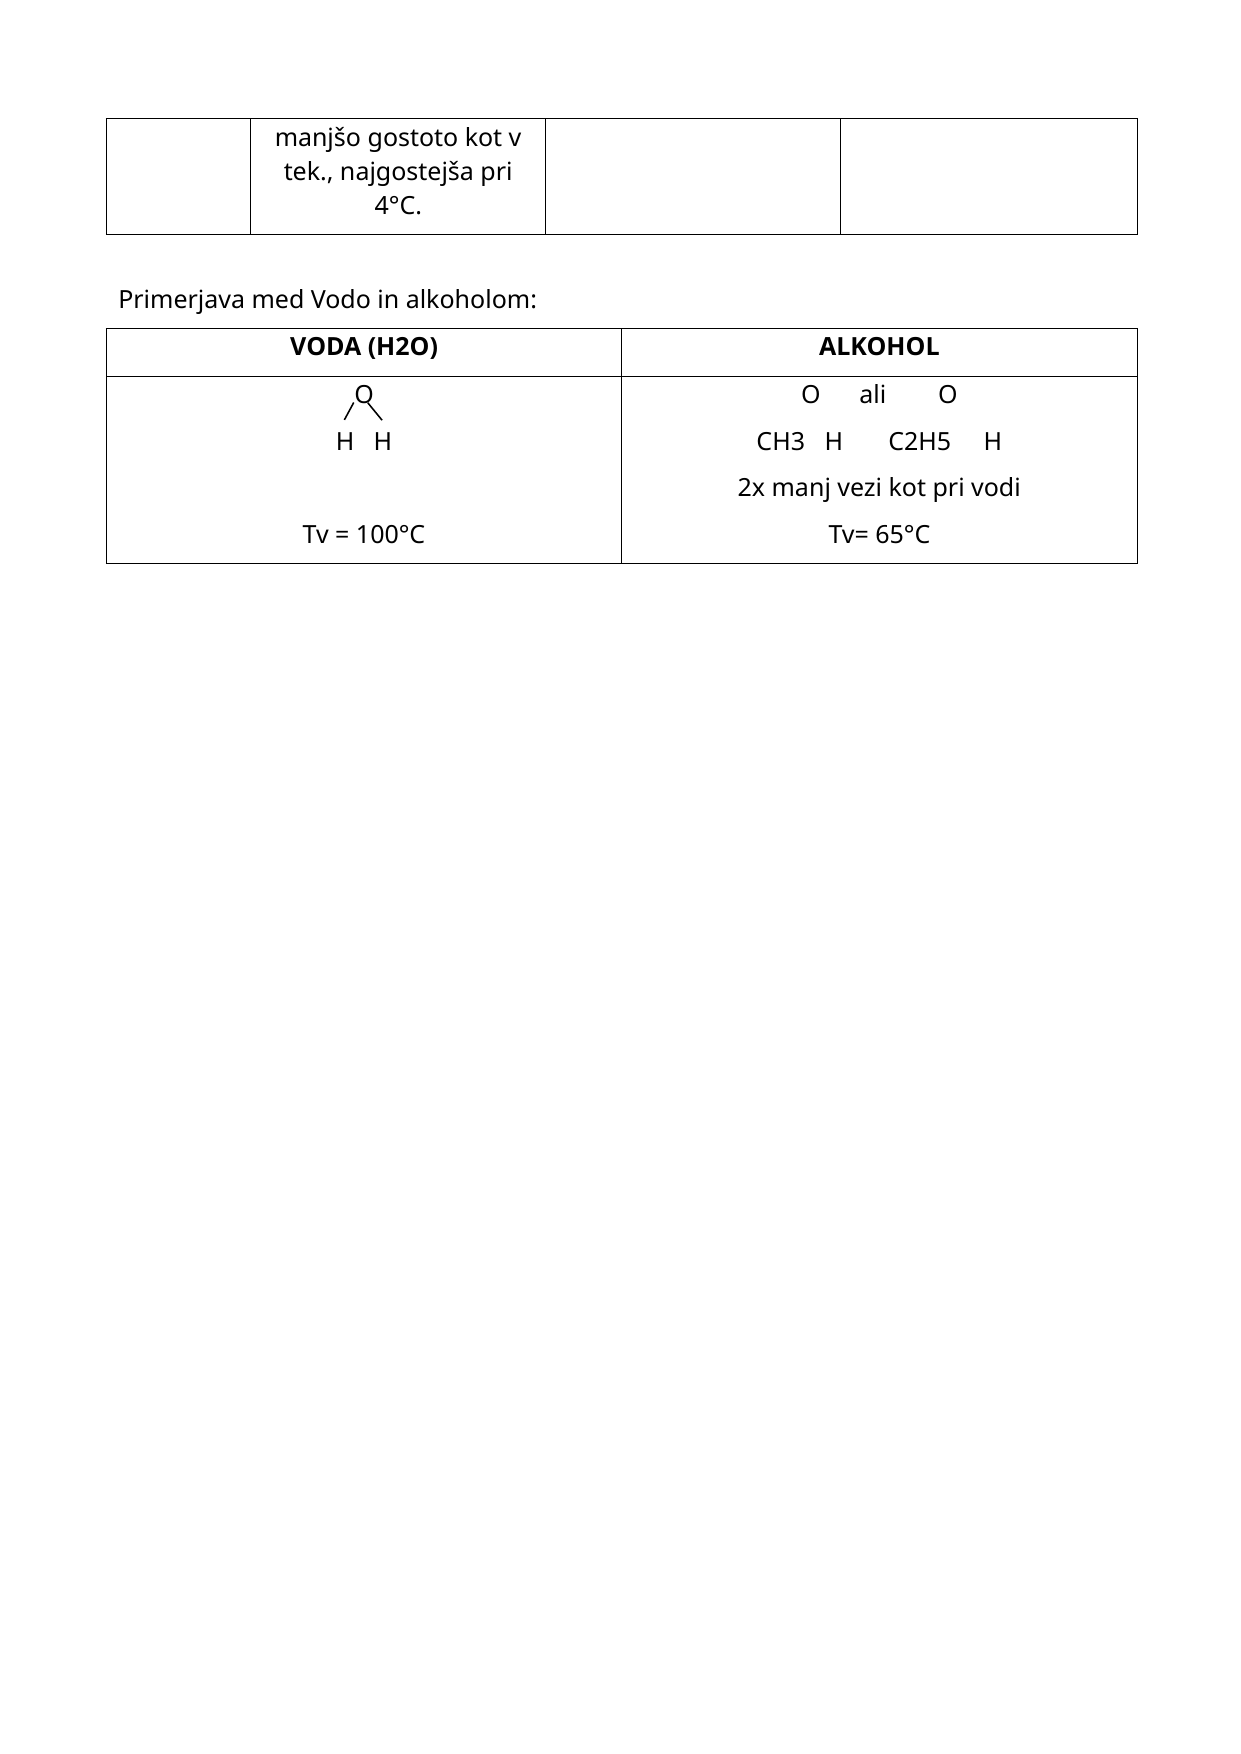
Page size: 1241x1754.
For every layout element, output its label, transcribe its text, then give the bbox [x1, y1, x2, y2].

table_cell manjšo gostoto kot v tek., najgostejša pri 4°C. [251, 119, 545, 234]
text Primerjava med Vodo in alkoholom: [118, 281, 1122, 316]
table_cell [107, 119, 250, 234]
table_header VODA (H2O) [107, 329, 621, 376]
table_cell [546, 119, 840, 234]
table_cell O H H Tv = 100°C [107, 377, 621, 563]
table_cell O ali O CH3 H C2H5 H 2x manj vezi kot pri vodi Tv= 65°C [622, 377, 1137, 563]
table_cell [841, 119, 1137, 234]
table_header ALKOHOL [622, 329, 1137, 376]
